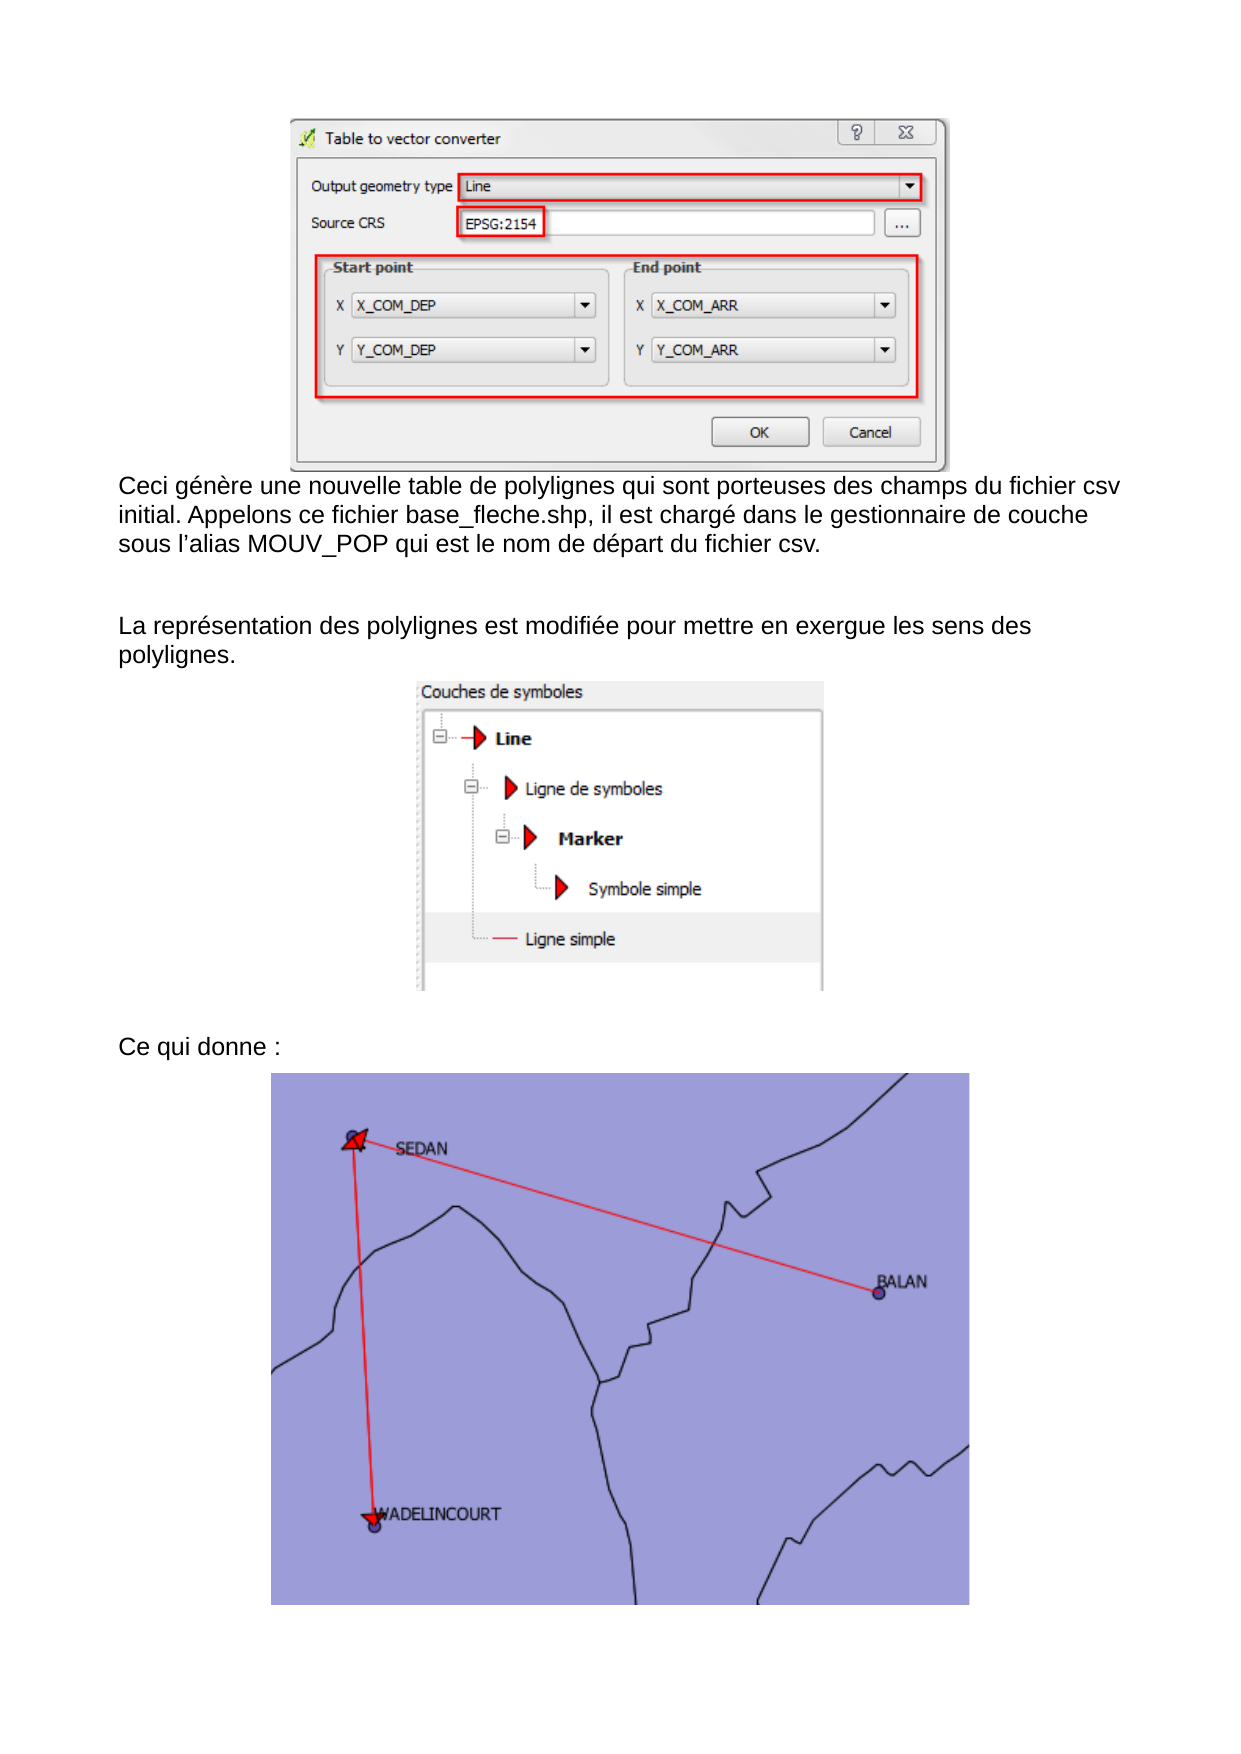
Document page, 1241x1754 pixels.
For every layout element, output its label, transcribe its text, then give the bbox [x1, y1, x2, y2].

picture [416, 681, 824, 991]
text La représentation des polylignes est modifiée pour mettre en exergue les sens des polylignes. [118, 611, 1122, 669]
picture [290, 118, 950, 472]
picture [271, 1073, 970, 1605]
text Ce qui donne : [118, 1032, 1122, 1061]
text Ceci génère une nouvelle table de polylignes qui sont porteuses des champs du fichier csv initial. Appelons ce fichier base_fleche.shp, il est chargé dans le gestionnaire de couche sous l’alias MOUV_POP qui est le nom de départ du fichier csv. [118, 118, 1122, 558]
